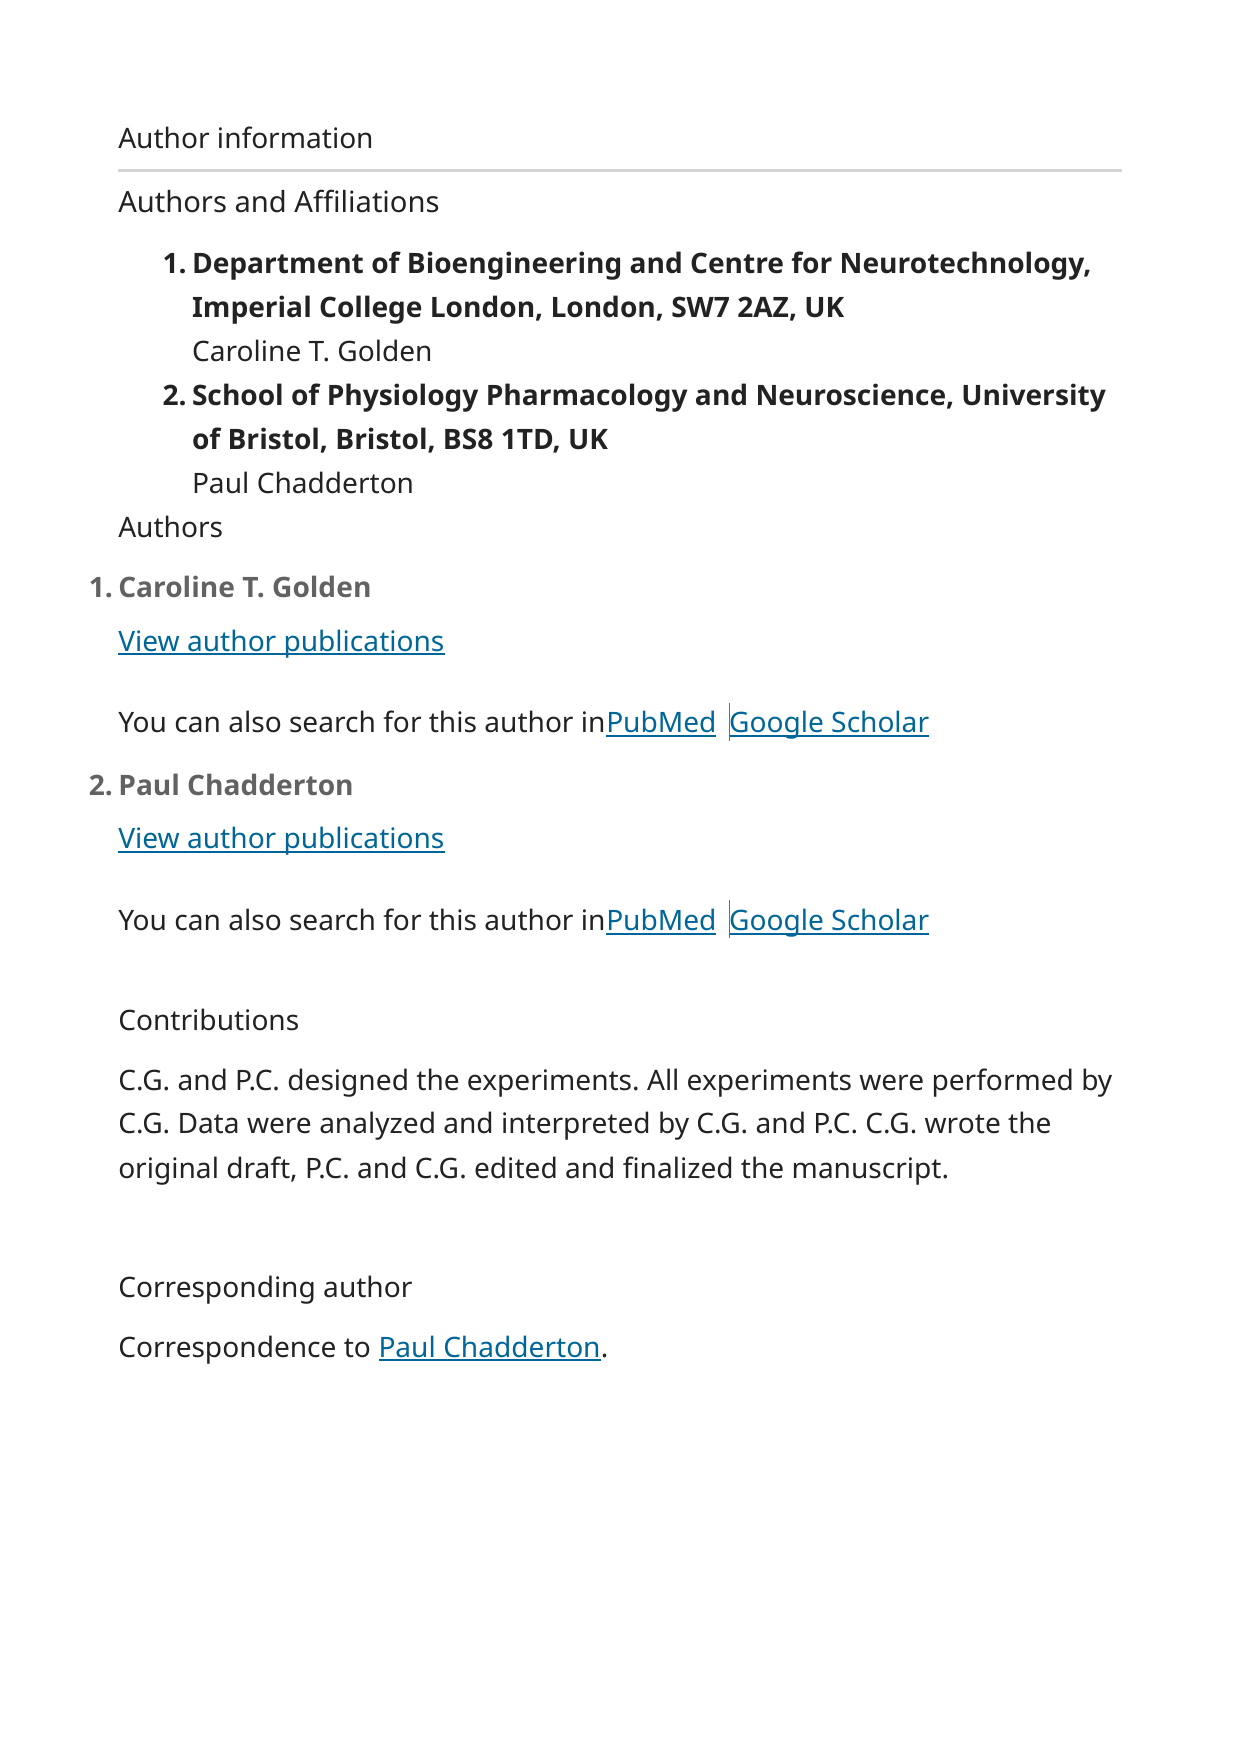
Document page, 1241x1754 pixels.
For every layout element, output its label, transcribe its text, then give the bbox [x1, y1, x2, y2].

subtitle Corresponding author [118, 1267, 1122, 1305]
list School of Physiology Pharmacology and Neuroscience, University of Bristol, Bristol, BS8 1TD, UK [162, 375, 1122, 457]
list Department of Bioengineering and Centre for Neurotechnology, Imperial College London, London, SW7 2AZ, UK [162, 243, 1122, 325]
list Caroline T. Golden [162, 331, 1122, 369]
list Google Scholar [730, 702, 1122, 741]
text Authors [118, 507, 1122, 546]
list Google Scholar [730, 900, 1122, 938]
list View author publications [118, 621, 1122, 659]
list Paul Chadderton [118, 765, 1122, 803]
subtitle Authors and Affiliations [118, 181, 1122, 221]
text Correspondence to Paul Chadderton. [118, 1327, 1122, 1365]
list You can also search for this author inPubMed [118, 900, 729, 938]
list You can also search for this author inPubMed [118, 702, 729, 741]
subtitle Contributions [118, 1000, 1122, 1038]
list Paul Chadderton [162, 463, 1122, 502]
text C.G. and P.C. designed the experiments. All experiments were performed by C.G. Data were analyzed and interpreted by C.G. and P.C. C.G. wrote the original draft, P.C. and C.G. edited and finalized the manuscript. [118, 1060, 1122, 1186]
list Caroline T. Golden [118, 567, 1122, 606]
list View author publications [118, 818, 1122, 857]
subtitle Author information [118, 118, 1122, 169]
